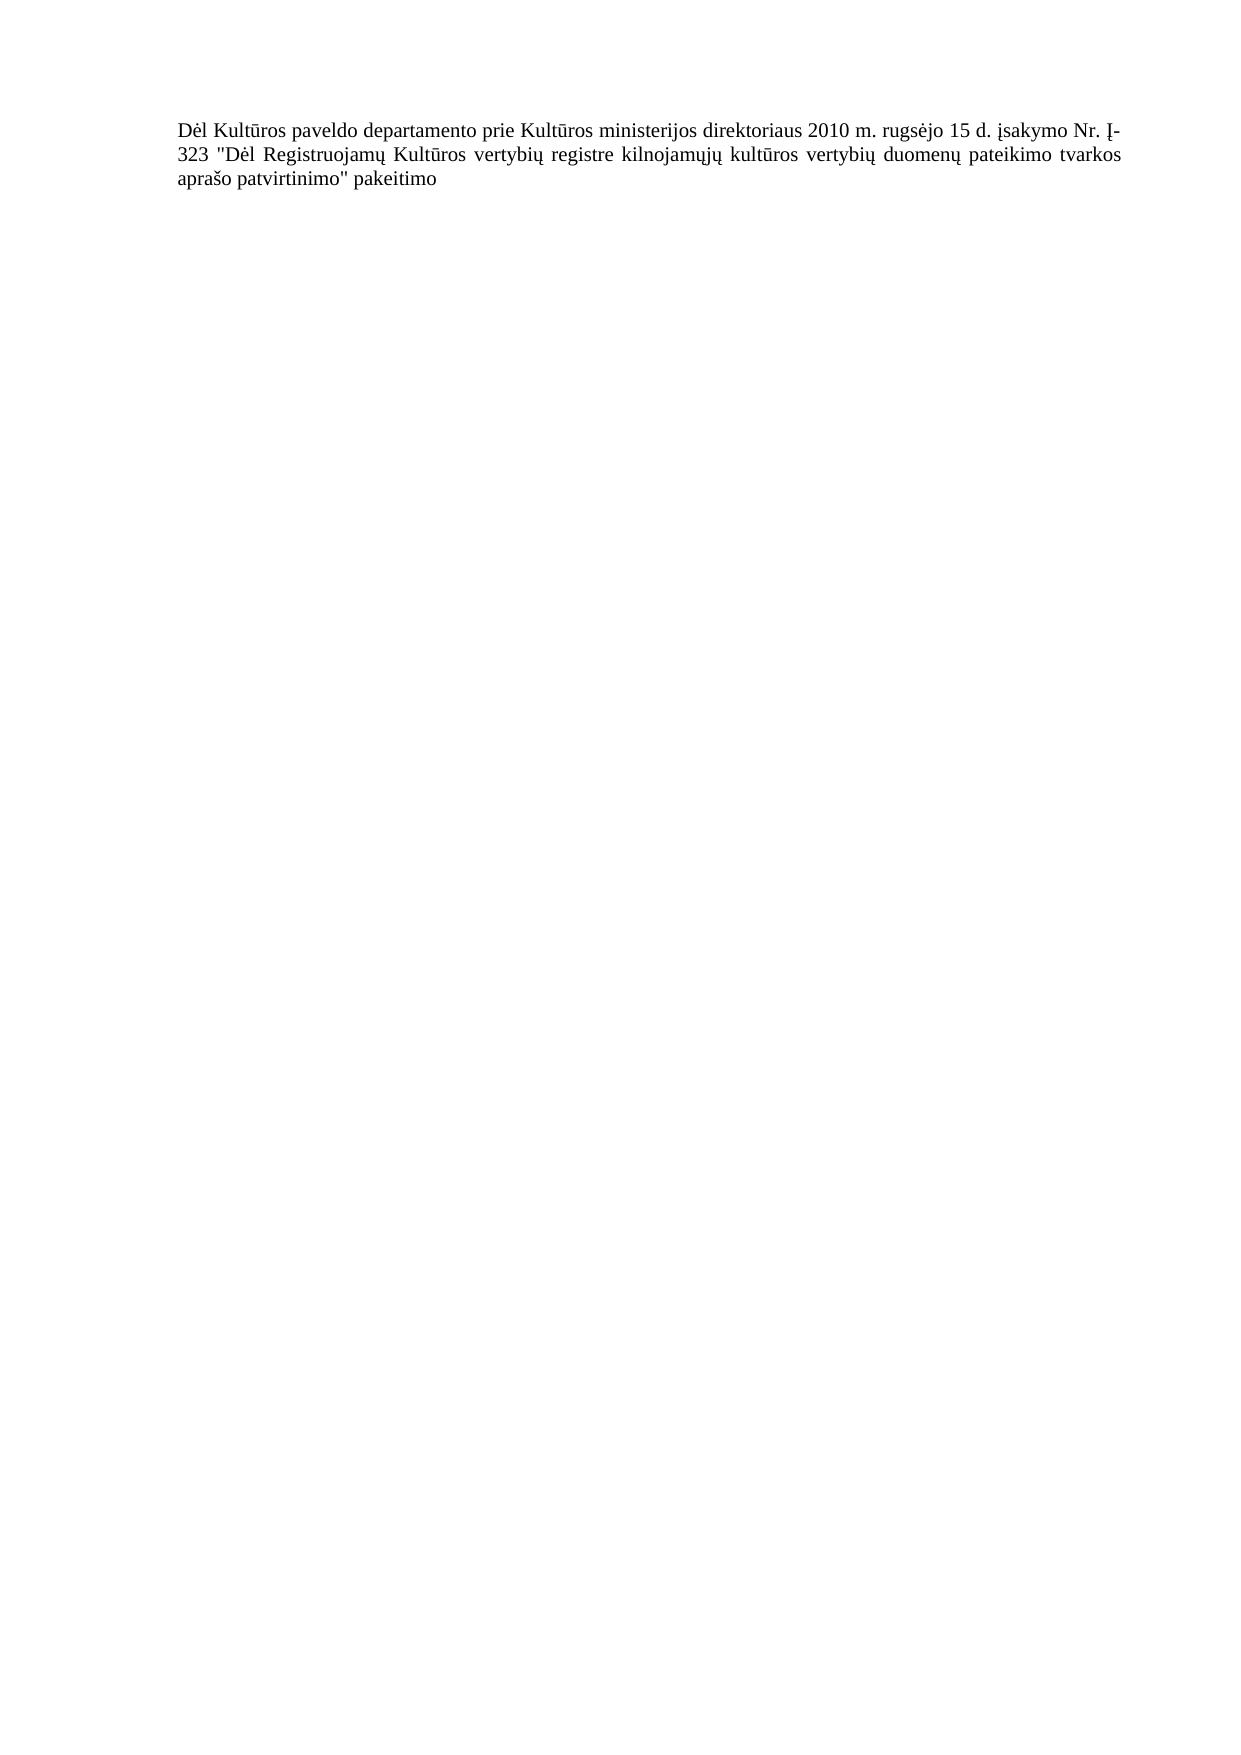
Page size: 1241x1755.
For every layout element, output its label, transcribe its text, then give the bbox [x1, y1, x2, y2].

text Dėl Kultūros paveldo departamento prie Kultūros ministerijos direktoriaus 2010 m. rugsėjo 15 d. įsakymo Nr. Į-323 "Dėl Registruojamų Kultūros vertybių registre kilnojamųjų kultūros vertybių duomenų pateikimo tvarkos aprašo patvirtinimo" pakeitimo [177, 118, 1122, 190]
